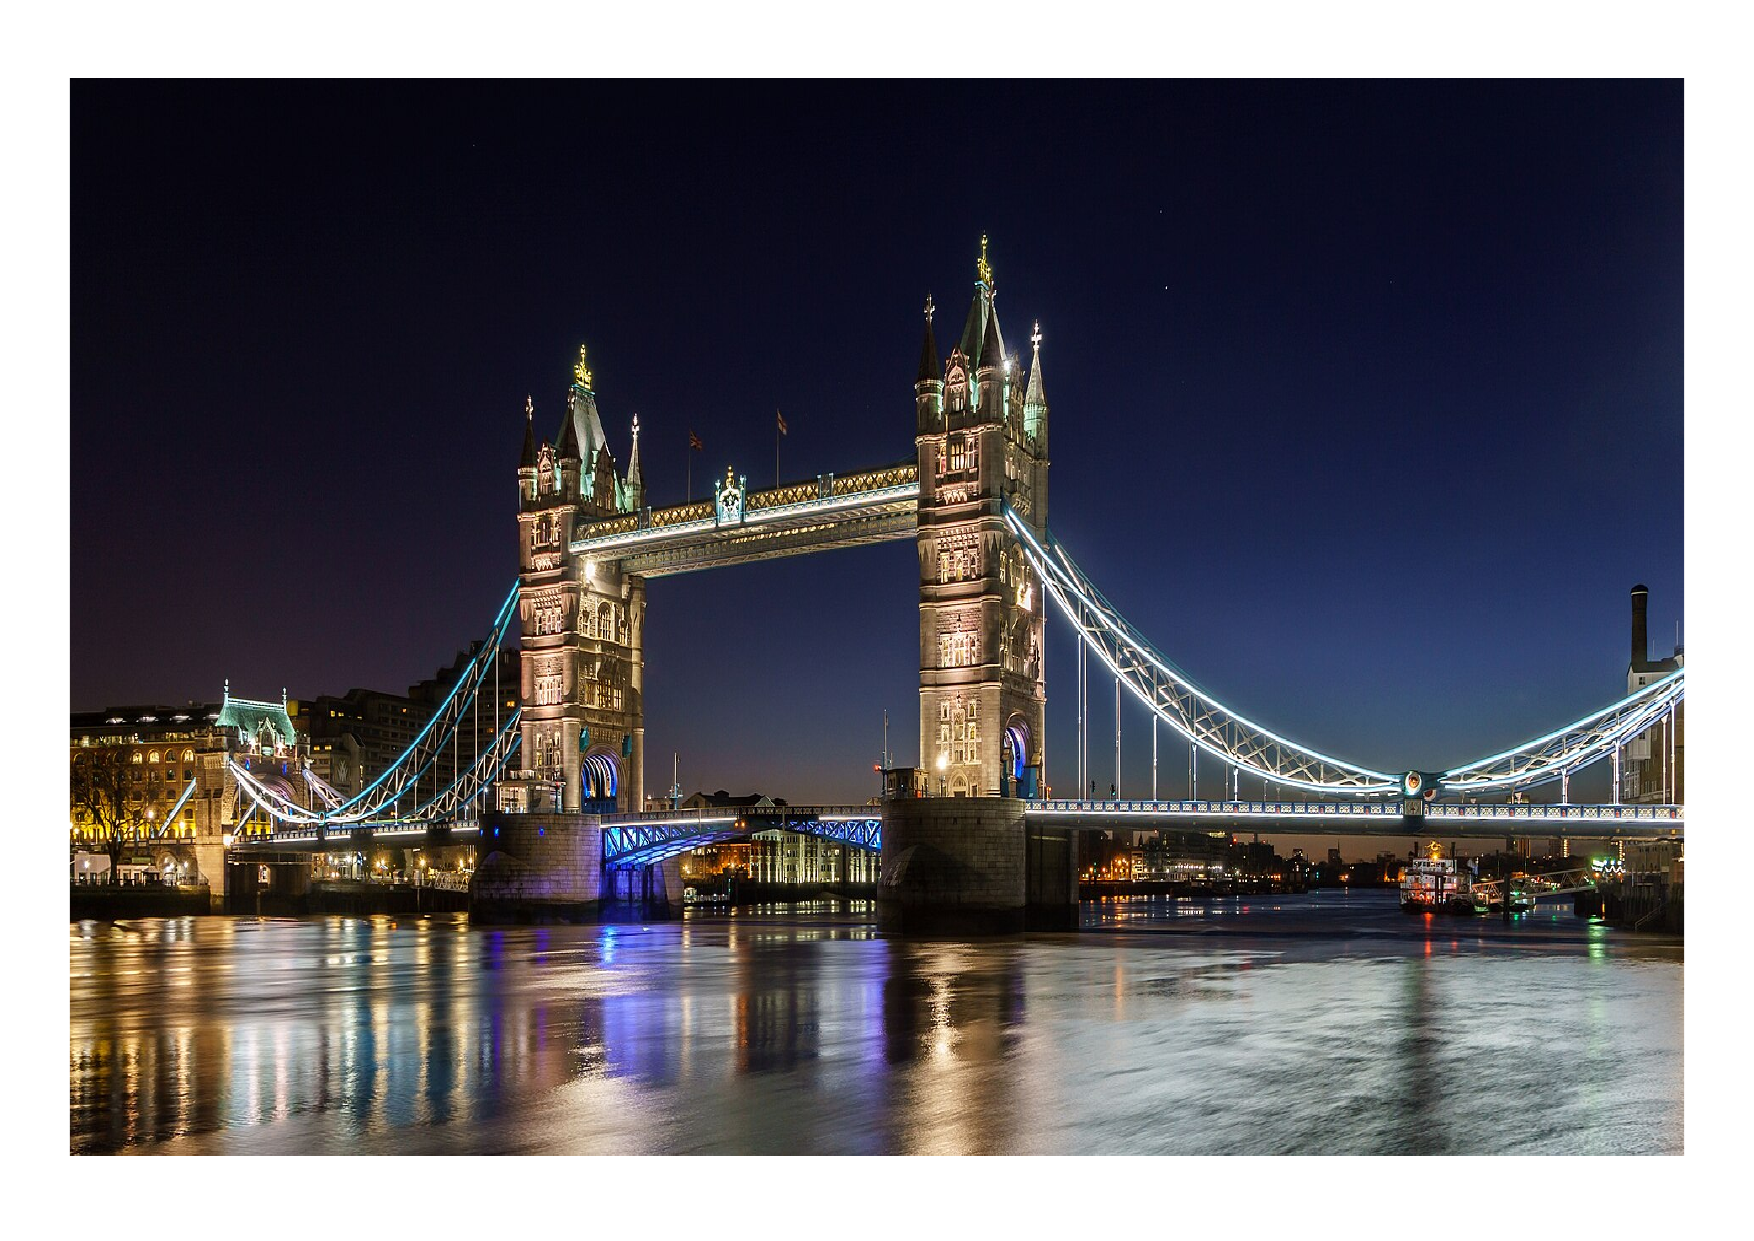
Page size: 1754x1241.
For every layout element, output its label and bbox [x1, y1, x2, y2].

picture [69, 78, 1685, 1156]
